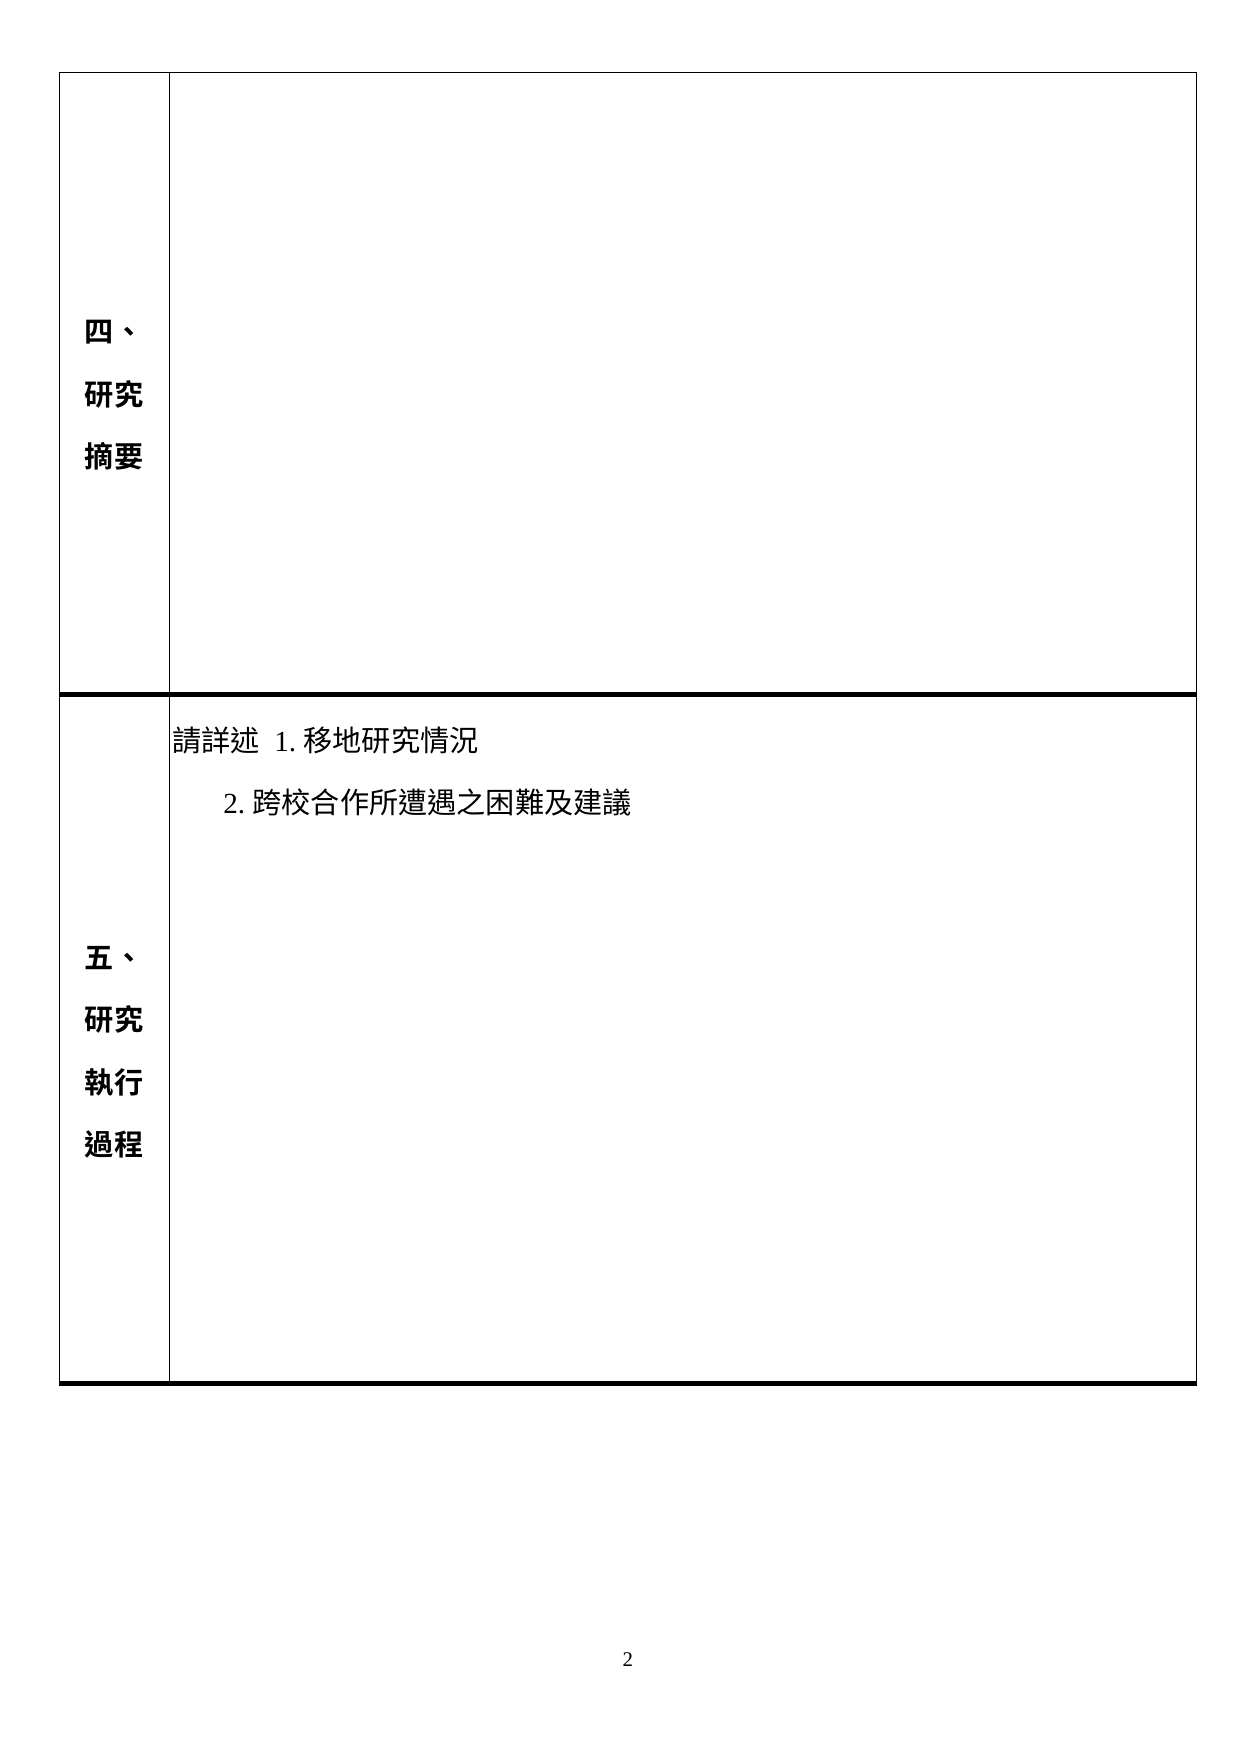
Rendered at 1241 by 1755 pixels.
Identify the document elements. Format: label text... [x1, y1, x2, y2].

table_header [170, 73, 1196, 692]
table_header 四、 研究 摘要 [60, 73, 169, 692]
table_cell 請詳述 1. 移地研究情況 2. 跨校合作所遭遇之困難及建議 [170, 697, 1196, 1381]
table_cell 五、 研究 執行 過程 [60, 697, 169, 1381]
